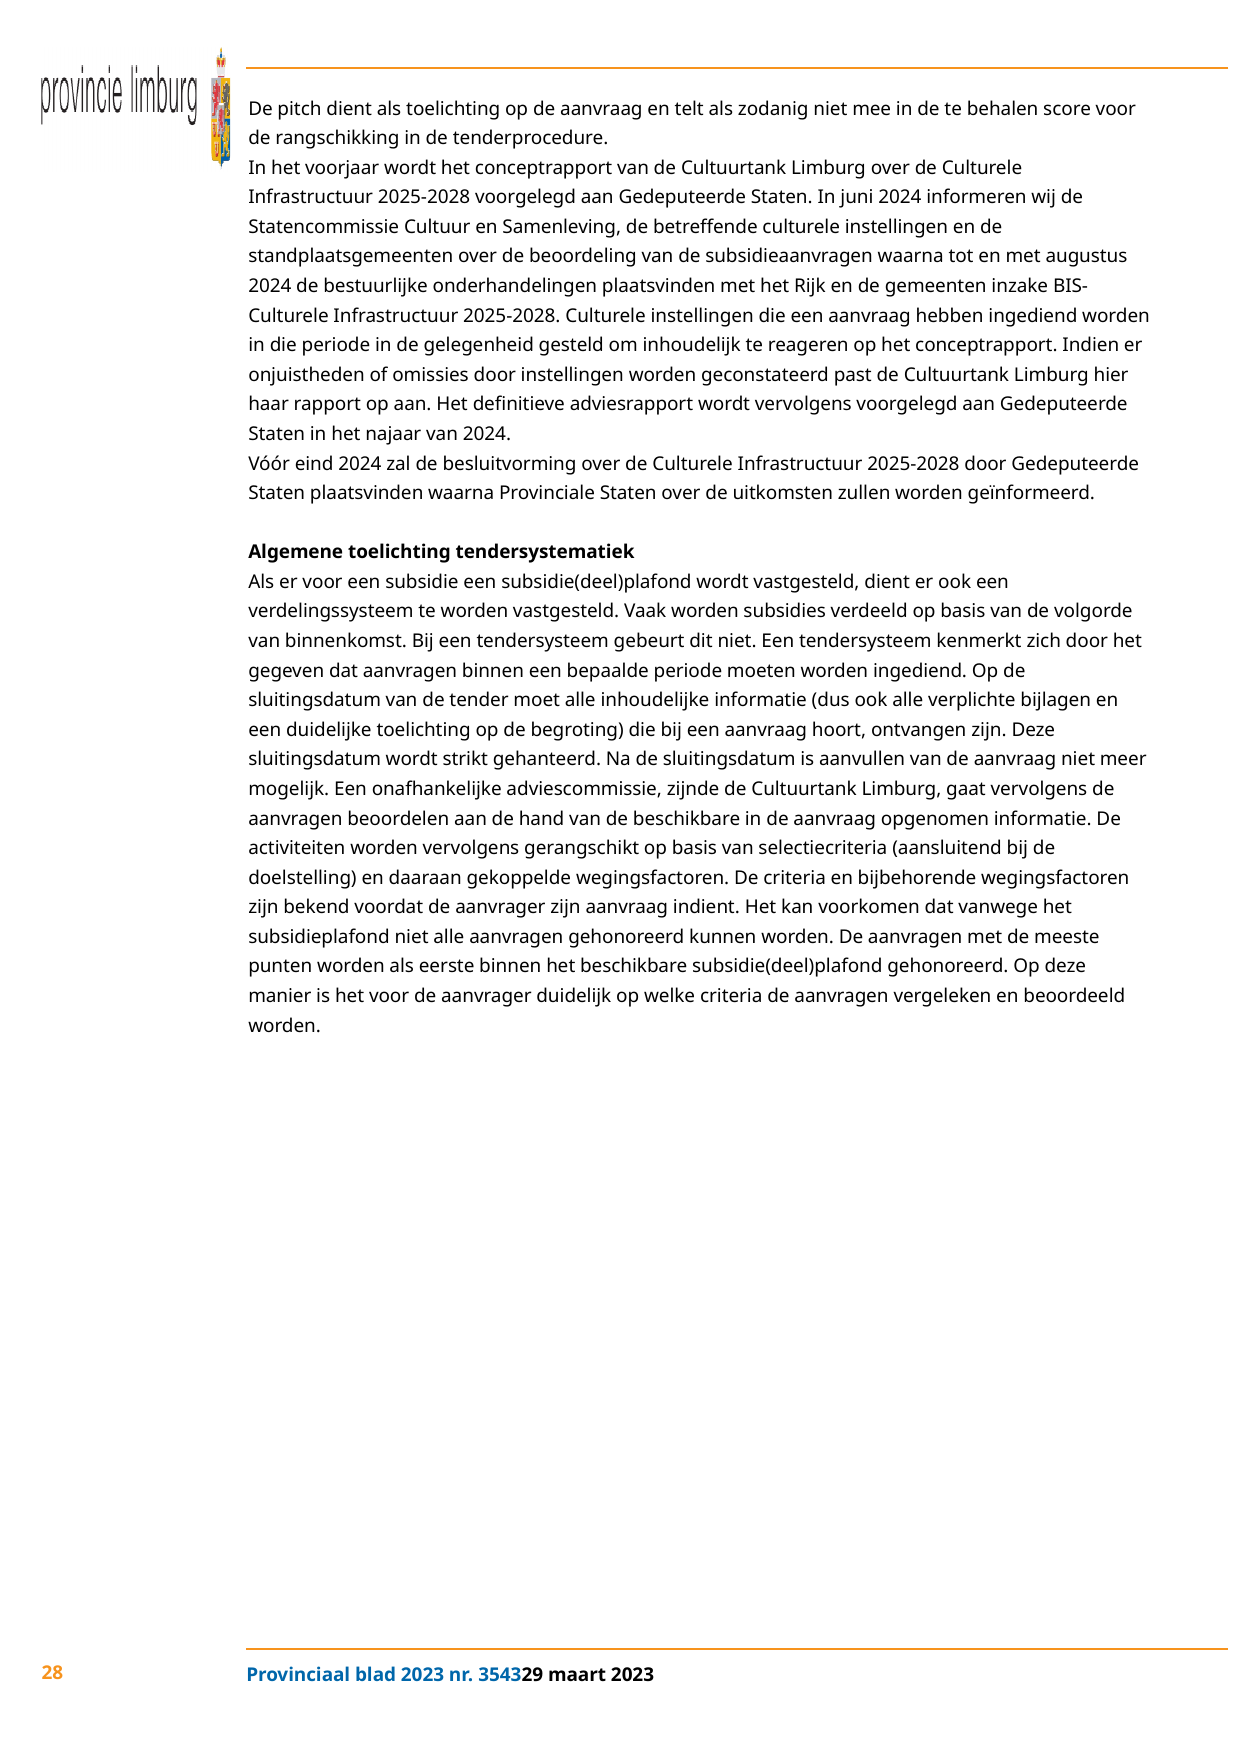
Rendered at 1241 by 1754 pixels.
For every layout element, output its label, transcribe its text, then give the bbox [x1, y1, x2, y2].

text Algemene toelichting tendersystematiek [248, 538, 1152, 564]
text De pitch dient als toelichting op de aanvraag en telt als zodanig niet mee in de te behalen score voor de rangschikking in de tenderprocedure. [248, 95, 1152, 150]
picture [41, 47, 231, 172]
text Als er voor een subsidie een subsidie(deel)plafond wordt vastgesteld, dient er ook een verdelingssysteem te worden vastgesteld. Vaak worden subsidies verdeeld op basis van de volgorde van binnenkomst. Bij een tendersysteem gebeurt dit niet. Een tendersysteem kenmerkt zich door het gegeven dat aanvragen binnen een bepaalde periode moeten worden ingediend. Op de sluitingsdatum van de tender moet alle inhoudelijke informatie (dus ook alle verplichte bijlagen en een duidelijke toelichting op de begroting) die bij een aanvraag hoort, ontvangen zijn. Deze sluitingsdatum wordt strikt gehanteerd. Na de sluitingsdatum is aanvullen van de aanvraag niet meer mogelijk. Een onafhankelijke adviescommissie, zijnde de Cultuurtank Limburg, gaat vervolgens de aanvragen beoordelen aan de hand van de beschikbare in de aanvraag opgenomen informatie. De activiteiten worden vervolgens gerangschikt op basis van selectiecriteria (aansluitend bij de doelstelling) en daaraan gekoppelde wegingsfactoren. De criteria en bijbehorende wegingsfactoren zijn bekend voordat de aanvrager zijn aanvraag indient. Het kan voorkomen dat vanwege het subsidieplafond niet alle aanvragen gehonoreerd kunnen worden. De aanvragen met de meeste punten worden als eerste binnen het beschikbare subsidie(deel)plafond gehonoreerd. Op deze manier is het voor de aanvrager duidelijk op welke criteria de aanvragen vergeleken en beoordeeld worden. [248, 568, 1152, 1038]
text In het voorjaar wordt het conceptrapport van de Cultuurtank Limburg over de Culturele Infrastructuur 2025-2028 voorgelegd aan Gedeputeerde Staten. In juni 2024 informeren wij de Statencommissie Cultuur en Samenleving, de betreffende culturele instellingen en de standplaatsgemeenten over de beoordeling van de subsidieaanvragen waarna tot en met augustus 2024 de bestuurlijke onderhandelingen plaatsvinden met het Rijk en de gemeenten inzake BIS-Culturele Infrastructuur 2025-2028. Culturele instellingen die een aanvraag hebben ingediend worden in die periode in de gelegenheid gesteld om inhoudelijk te reageren op het conceptrapport. Indien er onjuistheden of omissies door instellingen worden geconstateerd past de Cultuurtank Limburg hier haar rapport op aan. Het definitieve adviesrapport wordt vervolgens voorgelegd aan Gedeputeerde Staten in het najaar van 2024. [248, 154, 1152, 446]
text Vóór eind 2024 zal de besluitvorming over de Culturele Infrastructuur 2025-2028 door Gedeputeerde Staten plaatsvinden waarna Provinciale Staten over de uitkomsten zullen worden geïnformeerd. [248, 450, 1152, 505]
